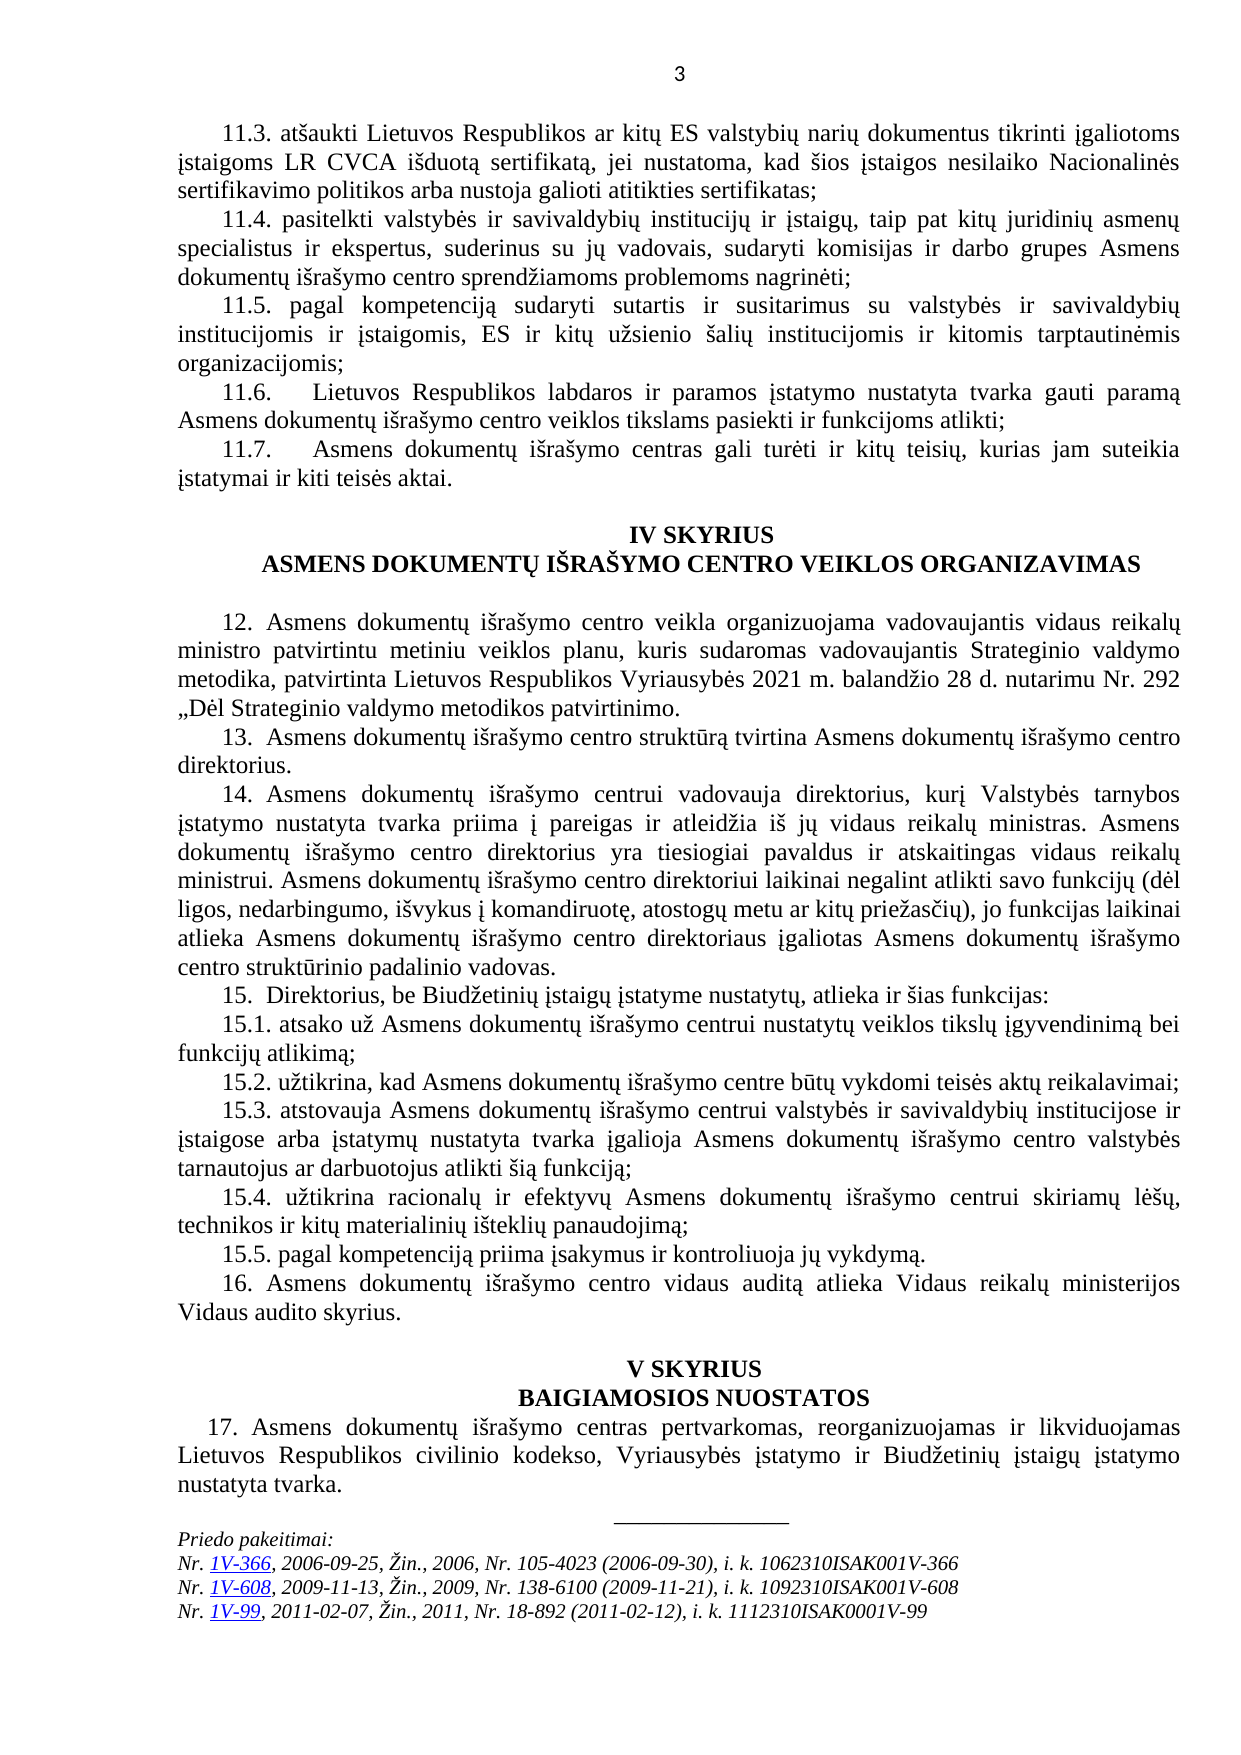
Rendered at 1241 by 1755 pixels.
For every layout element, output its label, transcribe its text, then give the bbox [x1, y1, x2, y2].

text 12. Asmens dokumentų išrašymo centro veikla organizuojama vadovaujantis vidaus reikalų ministro patvirtintu metiniu veiklos planu, kuris sudaromas vadovaujantis Strateginio valdymo metodika, patvirtinta Lietuvos Respublikos Vyriausybės 2021 m. balandžio 28 d. nutarimu Nr. 292 „Dėl Strateginio valdymo metodikos patvirtinimo. [177, 607, 1181, 722]
text IV SKYRIUS [177, 521, 1181, 549]
text 14. Asmens dokumentų išrašymo centrui vadovauja direktorius, kurį Valstybės tarnybos įstatymo nustatyta tvarka priima į pareigas ir atleidžia iš jų vidaus reikalų ministras. Asmens dokumentų išrašymo centro direktorius yra tiesiogiai pavaldus ir atskaitingas vidaus reikalų ministrui. Asmens dokumentų išrašymo centro direktoriui laikinai negalint atlikti savo funkcijų (dėl ligos, nedarbingumo, išvykus į komandiruotę, atostogų metu ar kitų priežasčių), jo funkcijas laikinai atlieka Asmens dokumentų išrašymo centro direktoriaus įgaliotas Asmens dokumentų išrašymo centro struktūrinio padalinio vadovas. [177, 779, 1181, 981]
text 15.2. užtikrina, kad Asmens dokumentų išrašymo centre būtų vykdomi teisės aktų reikalavimai; [177, 1067, 1181, 1096]
text ______________ [177, 1498, 1181, 1527]
text Nr. 1V-99, 2011-02-07, Žin., 2011, Nr. 18-892 (2011-02-12), i. k. 1112310ISAK0001V-99 [177, 1599, 1181, 1623]
text 11.6. Lietuvos Respublikos labdaros ir paramos įstatymo nustatyta tvarka gauti paramą Asmens dokumentų išrašymo centro veiklos tikslams pasiekti ir funkcijoms atlikti; [177, 377, 1181, 434]
text BAIGIAMOSIOS NUOSTATOS [177, 1383, 1181, 1412]
text 15.3. atstovauja Asmens dokumentų išrašymo centrui valstybės ir savivaldybių institucijose ir įstaigose arba įstatymų nustatyta tvarka įgalioja Asmens dokumentų išrašymo centro valstybės tarnautojus ar darbuotojus atlikti šią funkciją; [177, 1096, 1181, 1182]
text Priedo pakeitimai: [177, 1527, 1181, 1551]
text V SKYRIUS [177, 1354, 1181, 1383]
text Nr. 1V-608, 2009-11-13, Žin., 2009, Nr. 138-6100 (2009-11-21), i. k. 1092310ISAK001V-608 [177, 1575, 1181, 1599]
text 15.4. užtikrina racionalų ir efektyvų Asmens dokumentų išrašymo centrui skiriamų lėšų, technikos ir kitų materialinių išteklių panaudojimą; [177, 1182, 1181, 1239]
text 11.7. Asmens dokumentų išrašymo centras gali turėti ir kitų teisių, kurias jam suteikia įstatymai ir kiti teisės aktai. [177, 434, 1181, 492]
text ASMENS DOKUMENTŲ IŠRAŠYMO CENTRO VEIKLOS ORGANIZAVIMAS [177, 549, 1181, 578]
text Nr. 1V-366, 2006-09-25, Žin., 2006, Nr. 105-4023 (2006-09-30), i. k. 1062310ISAK001V-366 [177, 1551, 1181, 1575]
text 11.5. pagal kompetenciją sudaryti sutartis ir susitarimus su valstybės ir savivaldybių institucijomis ir įstaigomis, ES ir kitų užsienio šalių institucijomis ir kitomis tarptautinėmis organizacijomis; [177, 291, 1181, 377]
text 15. Direktorius, be Biudžetinių įstaigų įstatyme nustatytų, atlieka ir šias funkcijas: [177, 981, 1181, 1009]
text 11.3. atšaukti Lietuvos Respublikos ar kitų ES valstybių narių dokumentus tikrinti įgaliotoms įstaigoms LR CVCA išduotą sertifikatą, jei nustatoma, kad šios įstaigos nesilaiko Nacionalinės sertifikavimo politikos arba nustoja galioti atitikties sertifikatas; [177, 118, 1181, 204]
text 15.1. atsako už Asmens dokumentų išrašymo centrui nustatytų veiklos tikslų įgyvendinimą bei funkcijų atlikimą; [177, 1009, 1181, 1067]
text 16. Asmens dokumentų išrašymo centro vidaus auditą atlieka Vidaus reikalų ministerijos Vidaus audito skyrius. [177, 1268, 1181, 1326]
text 13. Asmens dokumentų išrašymo centro struktūrą tvirtina Asmens dokumentų išrašymo centro direktorius. [177, 722, 1181, 779]
text 15.5. pagal kompetenciją priima įsakymus ir kontroliuoja jų vykdymą. [177, 1239, 1181, 1268]
text 11.4. pasitelkti valstybės ir savivaldybių institucijų ir įstaigų, taip pat kitų juridinių asmenų specialistus ir ekspertus, suderinus su jų vadovais, sudaryti komisijas ir darbo grupes Asmens dokumentų išrašymo centro sprendžiamoms problemoms nagrinėti; [177, 204, 1181, 291]
text 17. Asmens dokumentų išrašymo centras pertvarkomas, reorganizuojamas ir likviduojamas Lietuvos Respublikos civilinio kodekso, Vyriausybės įstatymo ir Biudžetinių įstaigų įstatymo nustatyta tvarka. [177, 1412, 1181, 1498]
